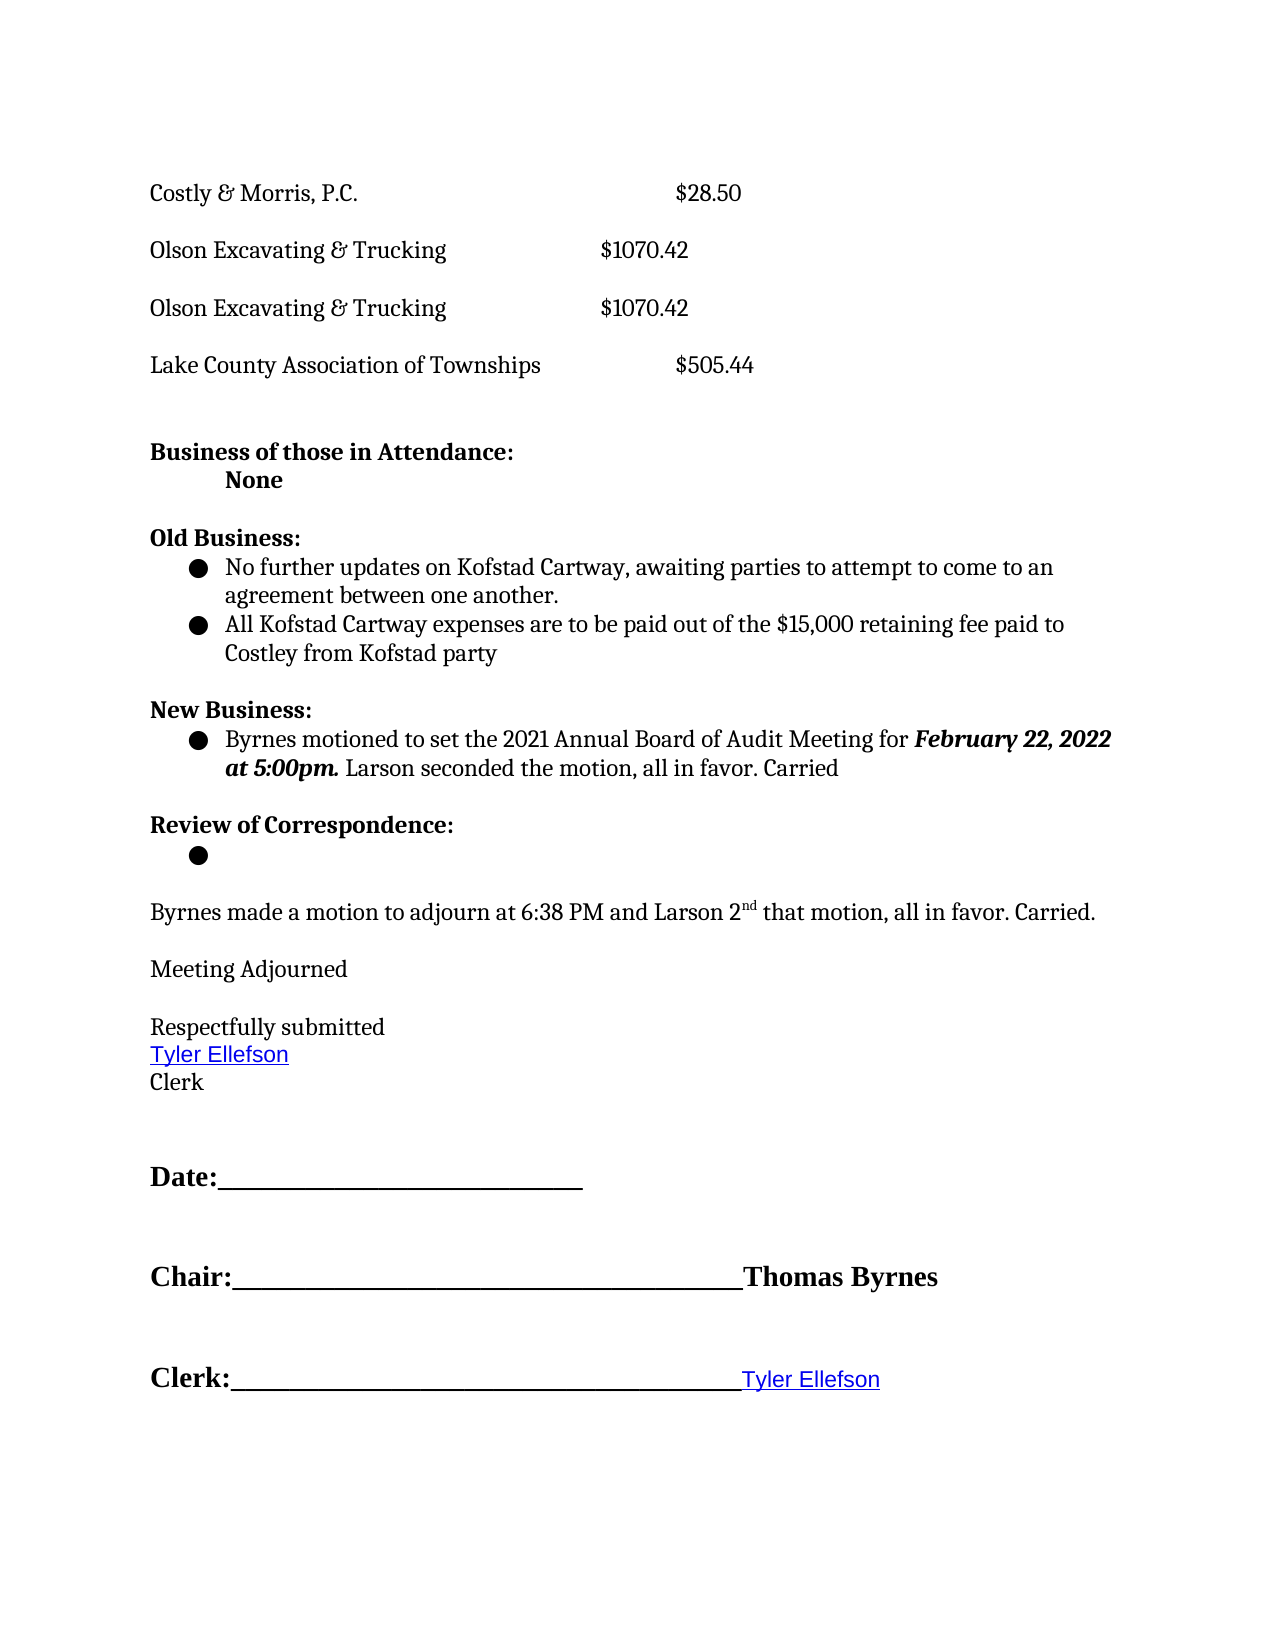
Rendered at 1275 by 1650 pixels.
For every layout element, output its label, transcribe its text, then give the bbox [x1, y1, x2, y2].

text Date:_________________________ [150, 1159, 1125, 1192]
text New Business: [150, 696, 1125, 725]
text Olson Excavating & Trucking $1070.42 [150, 236, 1125, 265]
text Costly & Morris, P.C. $28.50 [150, 179, 1125, 207]
text Old Business: [150, 524, 1125, 552]
text Business of those in Attendance: [150, 437, 1125, 466]
text Olson Excavating & Trucking $1070.42 [150, 294, 1125, 322]
text Clerk [150, 1068, 1125, 1096]
text Chair:___________________________________Thomas Byrnes [150, 1259, 1125, 1293]
text Lake County Association of Townships $505.44 [150, 351, 1125, 380]
text Tyler Ellefson [150, 1041, 1125, 1068]
text Clerk:___________________________________Tyler Ellefson [150, 1360, 1125, 1393]
list All Kofstad Cartway expenses are to be paid out of the $15,000 retaining fee paid to Costley from Kofstad party [187, 610, 1125, 667]
list Byrnes motioned to set the 2021 Annual Board of Audit Meeting for February 22, 2022 at 5:00pm. Larson seconded the motion, all in favor. Carried [187, 725, 1125, 782]
text None [150, 466, 1125, 495]
list No further updates on Kofstad Cartway, awaiting parties to attempt to come to an agreement between one another. [187, 552, 1125, 610]
text Meeting Adjourned [150, 955, 1125, 984]
text Respectfully submitted [150, 1012, 1125, 1041]
text Review of Correspondence: [150, 811, 1125, 840]
text Byrnes made a motion to adjourn at 6:38 PM and Larson 2nd that motion, all in favor. Carried. [150, 897, 1125, 926]
